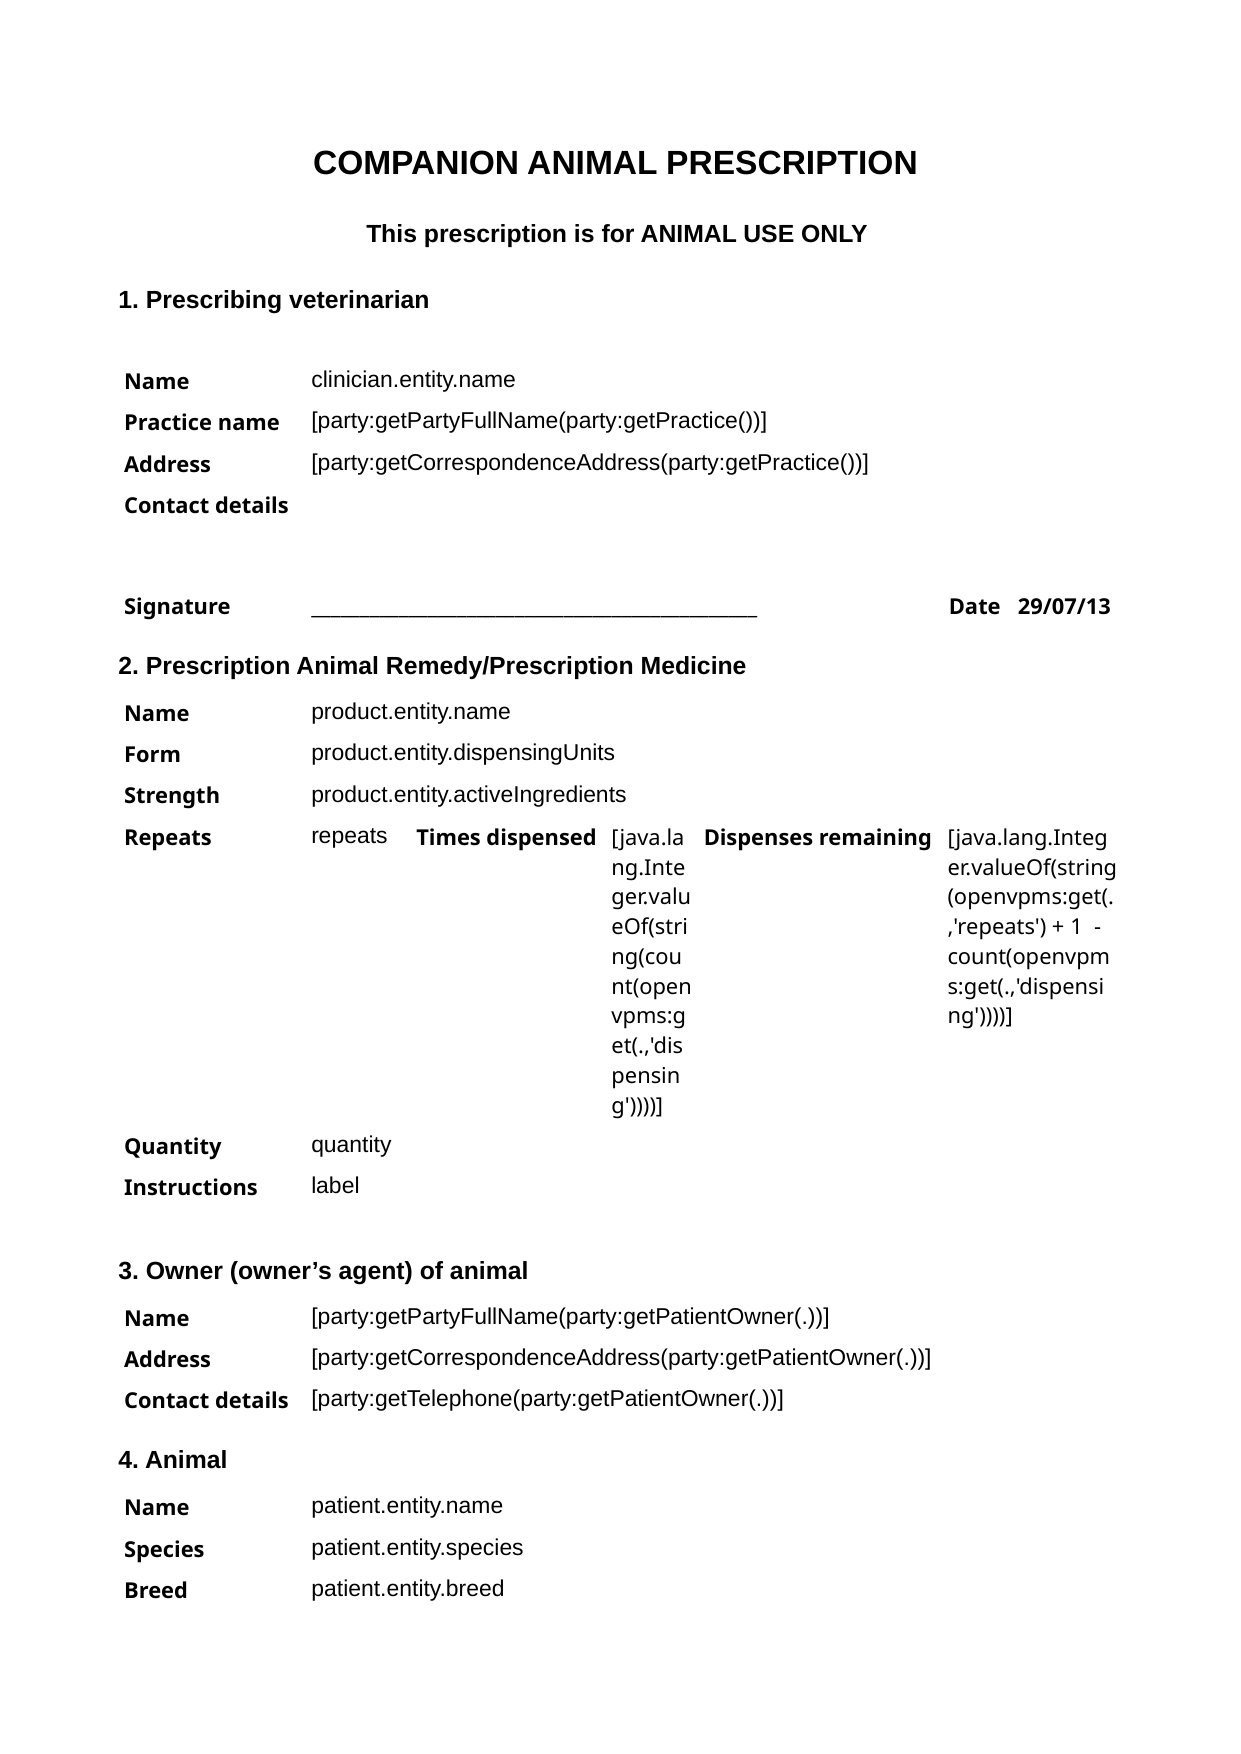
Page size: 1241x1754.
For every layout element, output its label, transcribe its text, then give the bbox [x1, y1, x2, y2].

table_cell Quantity [118, 1125, 305, 1167]
table_cell patient.entity.breed [306, 1569, 1123, 1610]
table_cell [party:getTelephone(party:getPatientOwner(.))] [306, 1379, 1123, 1421]
table_cell product.entity.dispensingUnits [305, 734, 1123, 775]
table_cell Address [118, 1338, 306, 1379]
table_cell Address [118, 443, 305, 484]
table_cell Contact details [118, 1379, 306, 1421]
table_header patient.entity.name [306, 1487, 1123, 1528]
table_cell Instructions [118, 1167, 305, 1231]
subtitle 4. Animal [118, 1446, 1122, 1474]
table_header clinician.entity.name [305, 360, 1123, 402]
table_cell patient.entity.species [306, 1528, 1123, 1569]
table_cell Form [118, 734, 305, 775]
table_header [party:getPartyFullName(party:getPatientOwner(.))] [306, 1297, 1123, 1338]
table_cell Signature [118, 525, 305, 626]
table_cell Strength [118, 775, 305, 816]
table_cell [party:getCorrespondenceAddress(party:getPractice())] [305, 443, 1123, 484]
table_header Name [118, 692, 305, 733]
table_cell Date 29/07/13 [943, 525, 1123, 626]
subtitle This prescription is for ANIMAL USE ONLY [118, 219, 1122, 248]
subtitle 2. Prescription Animal Remedy/Prescription Medicine [118, 651, 1122, 680]
table_cell [305, 484, 1123, 525]
table_cell product.entity.activeIngredients [305, 775, 1123, 816]
subtitle 3. Owner (owner’s agent) of animal [118, 1256, 1122, 1284]
table_cell repeats [305, 816, 410, 1125]
table_cell Breed [118, 1569, 306, 1610]
table_cell [java.lang.Integer.valueOf(string(openvpms:get(.,'repeats') + 1 - count(openvpms:get(.,'dispensing'))))] [941, 816, 1123, 1125]
table_cell quantity [305, 1125, 1123, 1167]
table_header product.entity.name [305, 692, 1123, 733]
table_header Name [118, 360, 305, 402]
table_cell label [305, 1167, 1123, 1231]
table_cell [party:getCorrespondenceAddress(party:getPatientOwner(.))] [306, 1338, 1123, 1379]
table_cell Times dispensed [410, 816, 606, 1125]
table_cell Contact details [118, 484, 305, 525]
table_cell [java.lang.Integer.valueOf(string(count(openvpms:get(.,'dispensing'))))] [606, 816, 698, 1125]
subtitle COMPANION ANIMAL PRESCRIPTION [118, 143, 1122, 182]
table_header Name [118, 1487, 306, 1528]
table_cell Species [118, 1528, 306, 1569]
table_cell Repeats [118, 816, 305, 1125]
subtitle 1. Prescribing veterinarian [118, 285, 1122, 314]
table_header Name [118, 1297, 306, 1338]
table_cell [party:getPartyFullName(party:getPractice())] [305, 402, 1123, 443]
table_cell Dispenses remaining [698, 816, 941, 1125]
table_cell Practice name [118, 402, 305, 443]
table_cell ______________________________________________ [305, 525, 943, 626]
